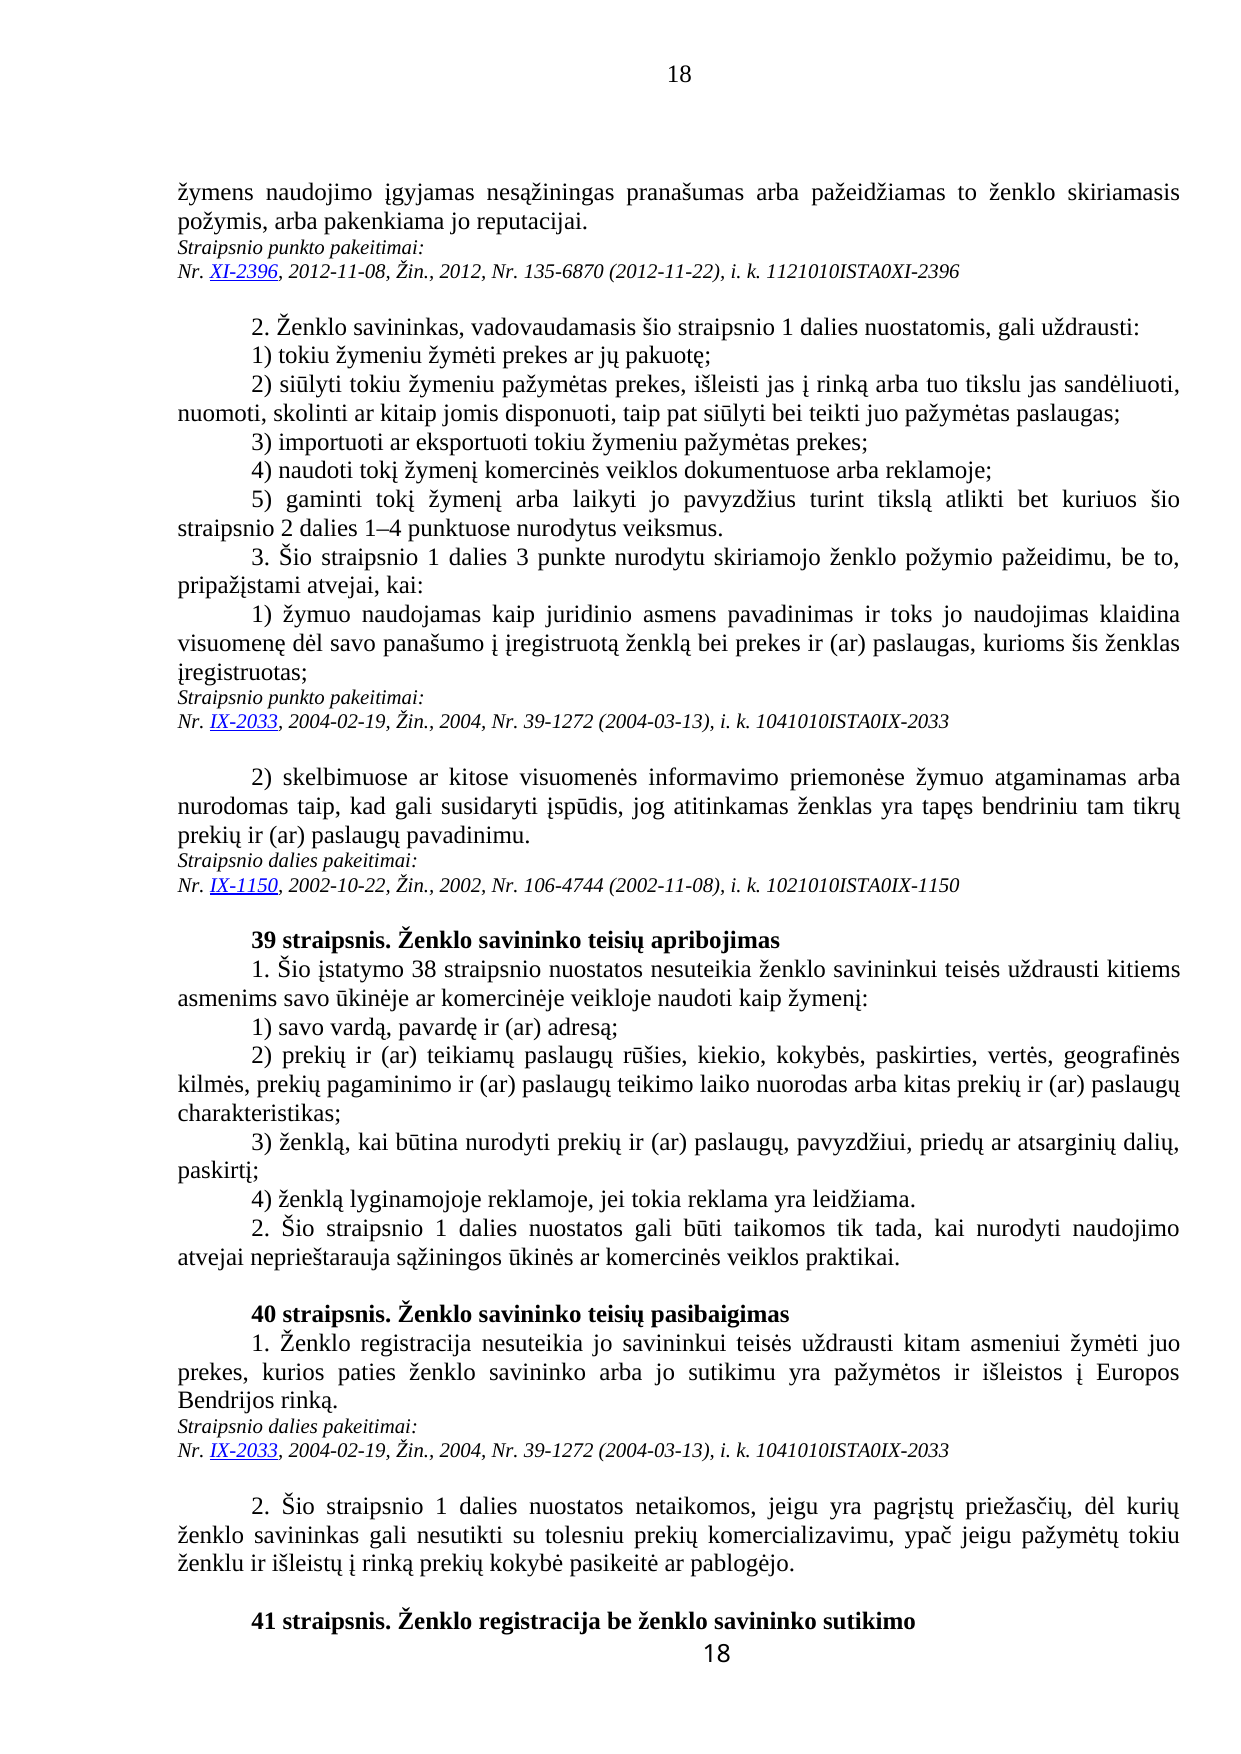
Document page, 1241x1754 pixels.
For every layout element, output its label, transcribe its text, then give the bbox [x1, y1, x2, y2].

text 2. Šio straipsnio 1 dalies nuostatos netaikomos, jeigu yra pagrįstų priežasčių, dėl kurių ženklo savininkas gali nesutikti su tolesniu prekių komercializavimu, ypač jeigu pažymėtų tokiu ženklu ir išleistų į rinką prekių kokybė pasikeitė ar pablogėjo. [177, 1491, 1181, 1577]
text 2) siūlyti tokiu žymeniu pažymėtas prekes, išleisti jas į rinką arba tuo tikslu jas sandėliuoti, nuomoti, skolinti ar kitaip jomis disponuoti, taip pat siūlyti bei teikti juo pažymėtas paslaugas; [177, 369, 1181, 427]
text 3) ženklą, kai būtina nurodyti prekių ir (ar) paslaugų, pavyzdžiui, priedų ar atsarginių dalių, paskirtį; [177, 1127, 1181, 1184]
text 3) importuoti ar eksportuoti tokiu žymeniu pažymėtas prekes; [177, 427, 1181, 455]
text 1) tokiu žymeniu žymėti prekes ar jų pakuotę; [177, 340, 1181, 369]
text 5) gaminti tokį žymenį arba laikyti jo pavyzdžius turint tikslą atlikti bet kuriuos šio straipsnio 2 dalies 1–4 punktuose nurodytus veiksmus. [177, 484, 1181, 542]
text 1) savo vardą, pavardę ir (ar) adresą; [177, 1012, 1181, 1040]
text 1) žymuo naudojamas kaip juridinio asmens pavadinimas ir toks jo naudojimas klaidina visuomenę dėl savo panašumo į įregistruotą ženklą bei prekes ir (ar) paslaugas, kurioms šis ženklas įregistruotas; [177, 599, 1181, 685]
text Nr. IX-2033, 2004-02-19, Žin., 2004, Nr. 39-1272 (2004-03-13), i. k. 1041010ISTA0IX-2033 [177, 709, 1181, 733]
text 2. Šio straipsnio 1 dalies nuostatos gali būti taikomos tik tada, kai nurodyti naudojimo atvejai neprieštarauja sąžiningos ūkinės ar komercinės veiklos praktikai. [177, 1213, 1181, 1270]
text 40 straipsnis. Ženklo savininko teisių pasibaigimas [177, 1299, 1181, 1328]
text Straipsnio punkto pakeitimai: [177, 235, 1181, 259]
text 2) prekių ir (ar) teikiamų paslaugų rūšies, kiekio, kokybės, paskirties, vertės, geografinės kilmės, prekių pagaminimo ir (ar) paslaugų teikimo laiko nuorodas arba kitas prekių ir (ar) paslaugų charakteristikas; [177, 1040, 1181, 1127]
text Nr. IX-1150, 2002-10-22, Žin., 2002, Nr. 106-4744 (2002-11-08), i. k. 1021010ISTA0IX-1150 [177, 872, 1181, 897]
text 3. Šio straipsnio 1 dalies 3 punkte nurodytu skiriamojo ženklo požymio pažeidimu, be to, pripažįstami atvejai, kai: [177, 542, 1181, 599]
text Straipsnio punkto pakeitimai: [177, 685, 1181, 709]
text 1. Šio įstatymo 38 straipsnio nuostatos nesuteikia ženklo savininkui teisės uždrausti kitiems asmenims savo ūkinėje ar komercinėje veikloje naudoti kaip žymenį: [177, 954, 1181, 1012]
text Nr. XI-2396, 2012-11-08, Žin., 2012, Nr. 135-6870 (2012-11-22), i. k. 1121010ISTA0XI-2396 [177, 259, 1181, 283]
text 2) skelbimuose ar kitose visuomenės informavimo priemonėse žymuo atgaminamas arba nurodomas taip, kad gali susidaryti įspūdis, jog atitinkamas ženklas yra tapęs bendriniu tam tikrų prekių ir (ar) paslaugų pavadinimu. [177, 762, 1181, 848]
text Straipsnio dalies pakeitimai: [177, 1414, 1181, 1438]
text 1. Ženklo registracija nesuteikia jo savininkui teisės uždrausti kitam asmeniui žymėti juo prekes, kurios paties ženklo savininko arba jo sutikimu yra pažymėtos ir išleistos į Europos Bendrijos rinką. [177, 1328, 1181, 1414]
text 41 straipsnis. Ženklo registracija be ženklo savininko sutikimo [177, 1606, 1181, 1635]
text 4) naudoti tokį žymenį komercinės veiklos dokumentuose arba reklamoje; [177, 455, 1181, 484]
text Nr. IX-2033, 2004-02-19, Žin., 2004, Nr. 39-1272 (2004-03-13), i. k. 1041010ISTA0IX-2033 [177, 1438, 1181, 1462]
text 39 straipsnis. Ženklo savininko teisių apribojimas [177, 925, 1181, 954]
text 2. Ženklo savininkas, vadovaudamasis šio straipsnio 1 dalies nuostatomis, gali uždrausti: [177, 312, 1181, 340]
text žymens naudojimo įgyjamas nesąžiningas pranašumas arba pažeidžiamas to ženklo skiriamasis požymis, arba pakenkiama jo reputacijai. [177, 177, 1181, 235]
text 4) ženklą lyginamojoje reklamoje, jei tokia reklama yra leidžiama. [177, 1184, 1181, 1213]
text Straipsnio dalies pakeitimai: [177, 848, 1181, 872]
